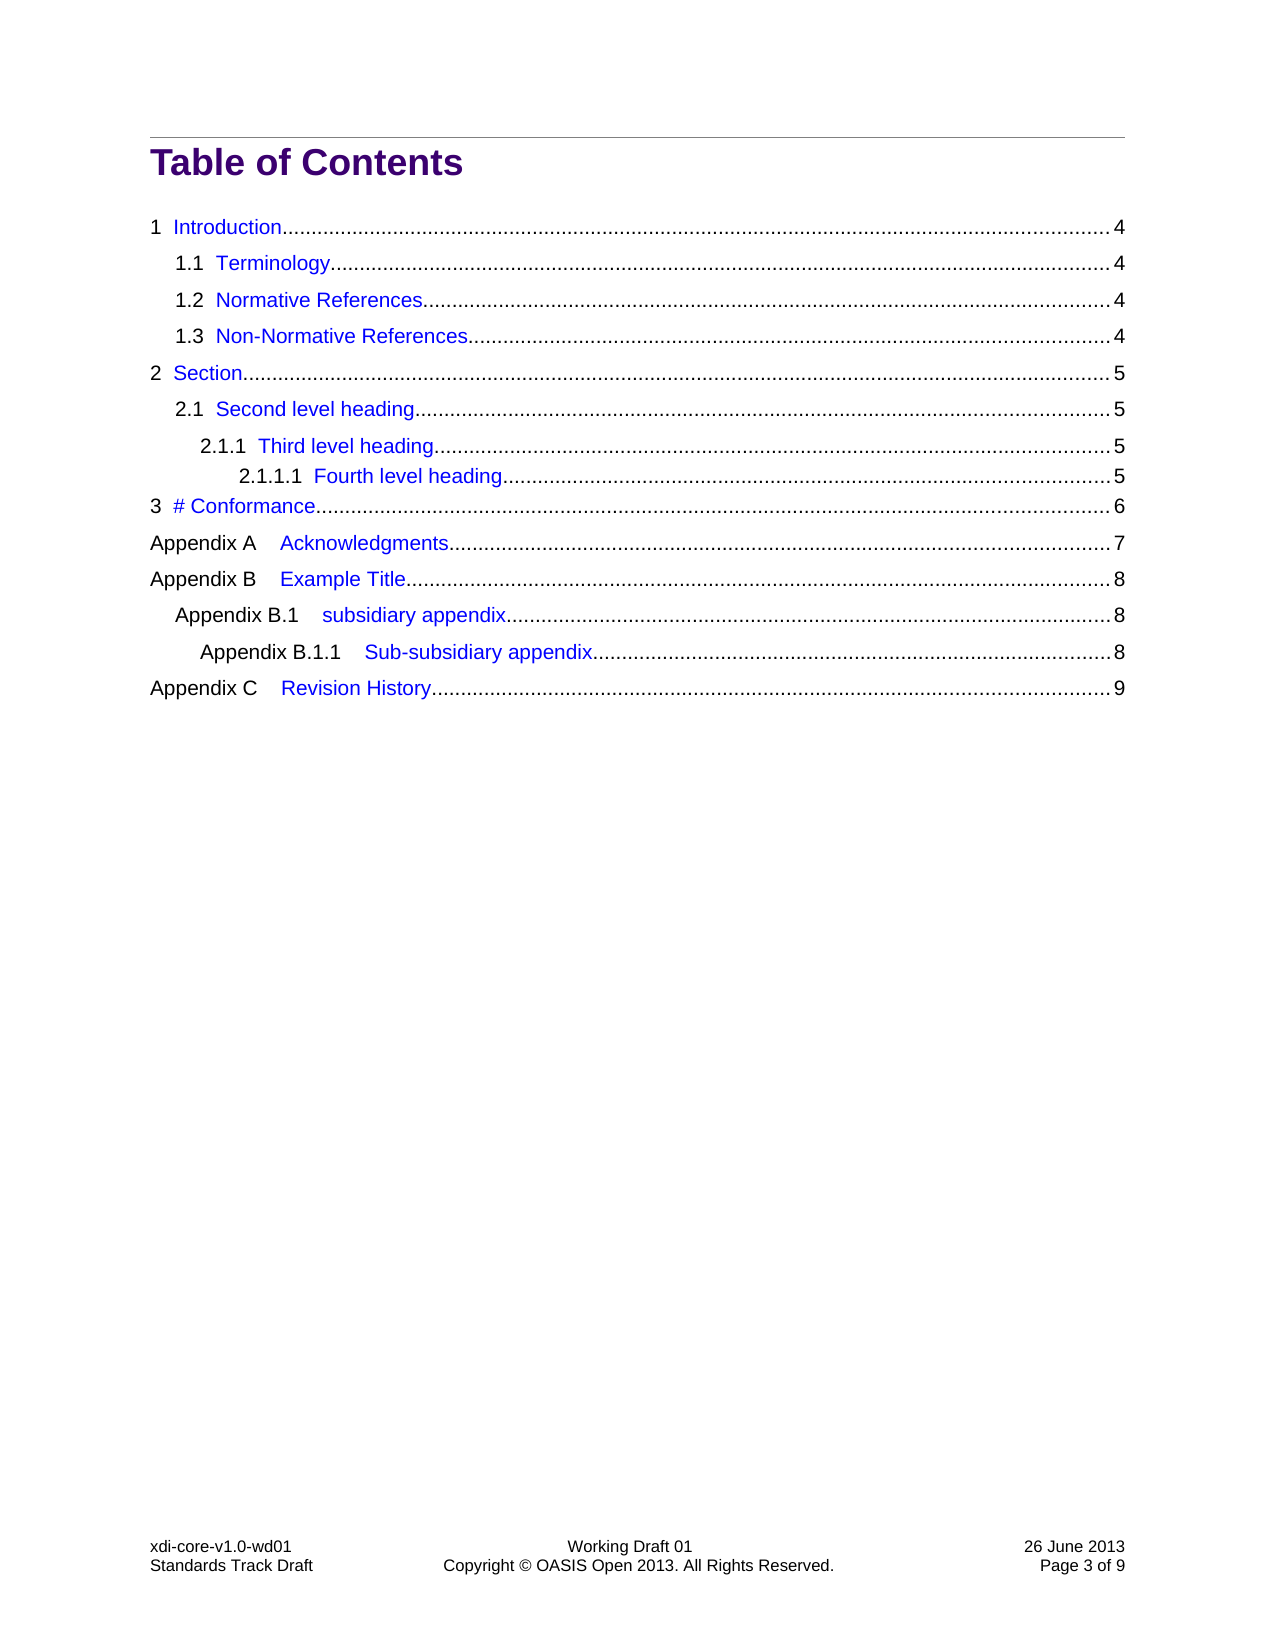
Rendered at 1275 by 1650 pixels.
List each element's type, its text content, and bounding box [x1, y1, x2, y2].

text Appendix C Revision History 9 [150, 676, 1125, 700]
text Appendix A Acknowledgments 7 [150, 530, 1125, 554]
text 2.1.1.1 Fourth level heading 5 [238, 464, 1125, 488]
text 1.1 Terminology 4 [175, 251, 1125, 275]
text 2.1.1 Third level heading 5 [200, 433, 1125, 457]
text 1.2 Normative References 4 [175, 288, 1125, 312]
text 3 # Conformance 6 [150, 494, 1125, 518]
text Table of Contents [150, 138, 1125, 183]
text Appendix B Example Title 8 [150, 567, 1125, 591]
text 1 Introduction 4 [150, 215, 1125, 239]
text 2.1 Second level heading 5 [175, 397, 1125, 421]
text Appendix B.1.1 Sub-subsidiary appendix 8 [200, 640, 1125, 664]
text 1.3 Non-Normative References 4 [175, 324, 1125, 348]
text Appendix B.1 subsidiary appendix 8 [175, 603, 1125, 627]
text 2 Section 5 [150, 361, 1125, 384]
